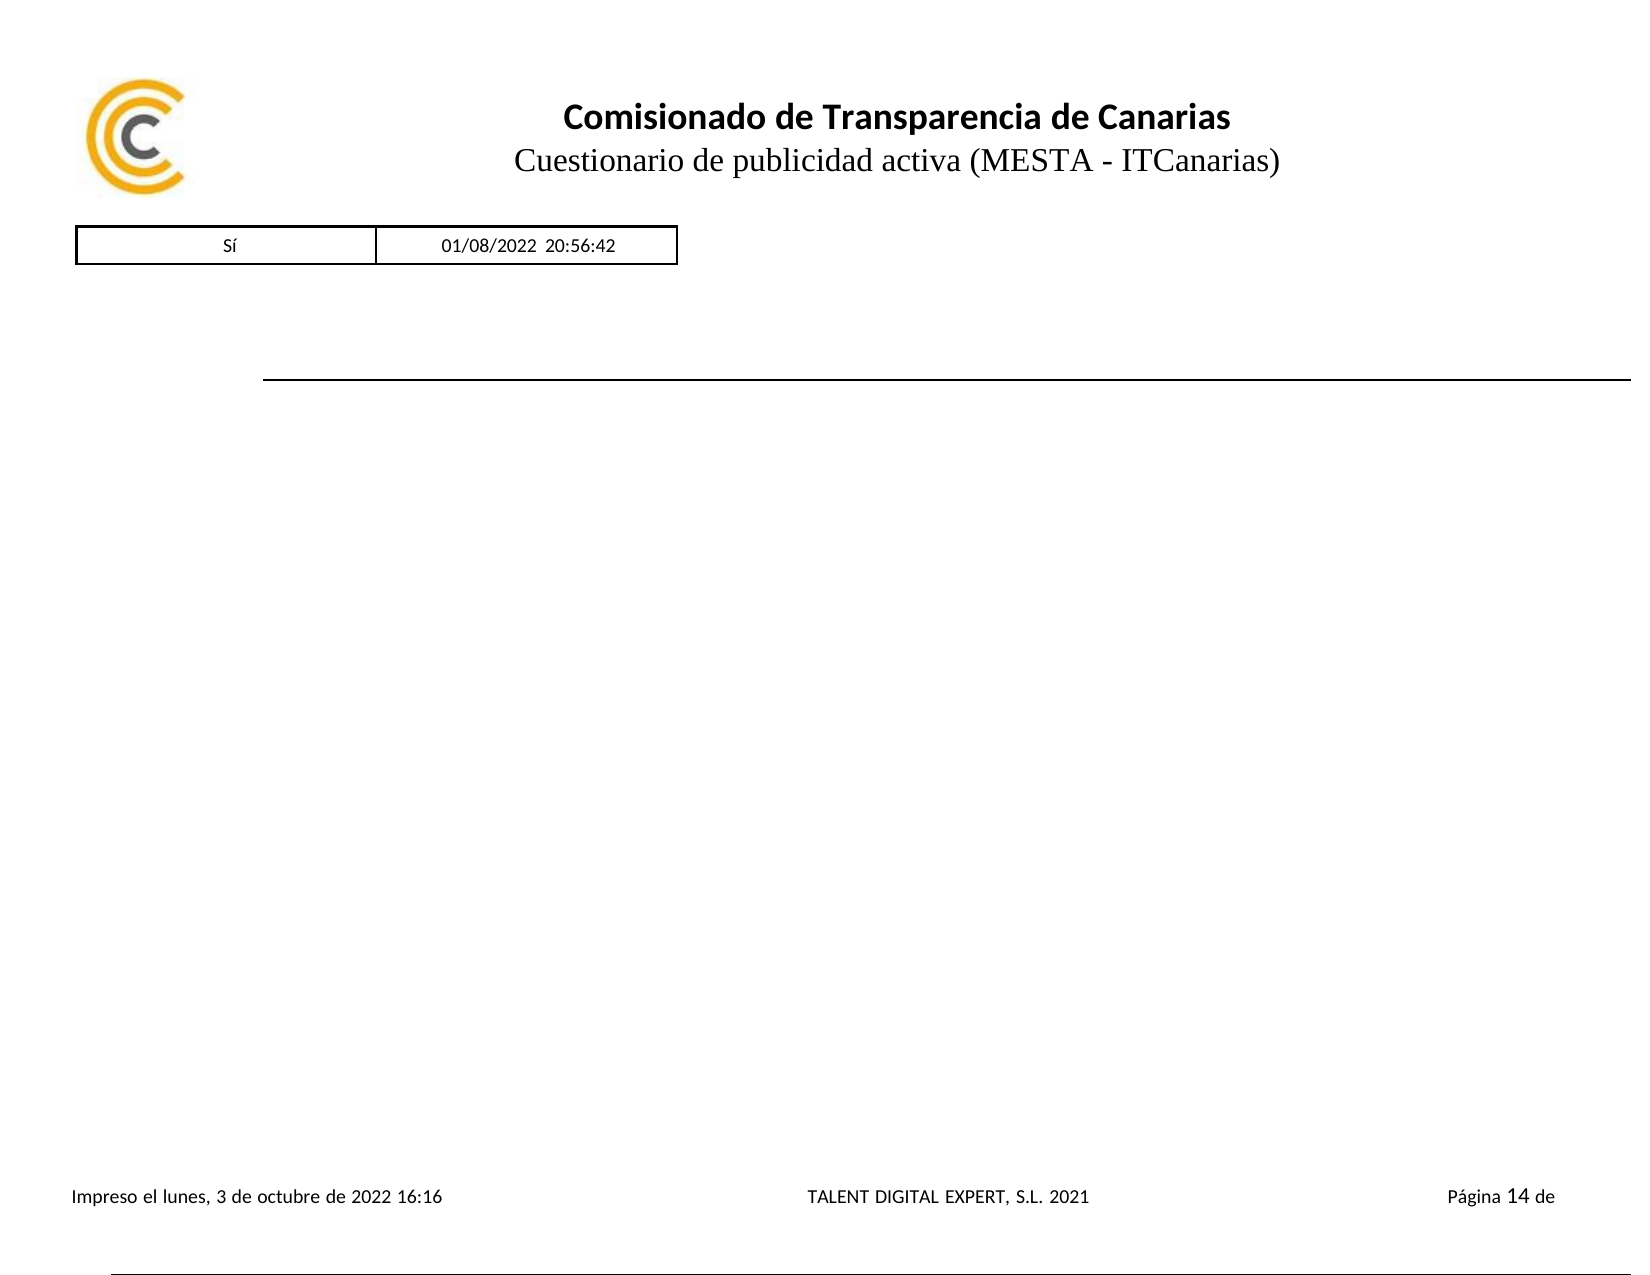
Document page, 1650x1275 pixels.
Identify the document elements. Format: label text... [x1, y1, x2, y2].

table_cell 01/08/2022 20:56:42 [377, 228, 676, 263]
table_cell Sí [78, 228, 375, 263]
